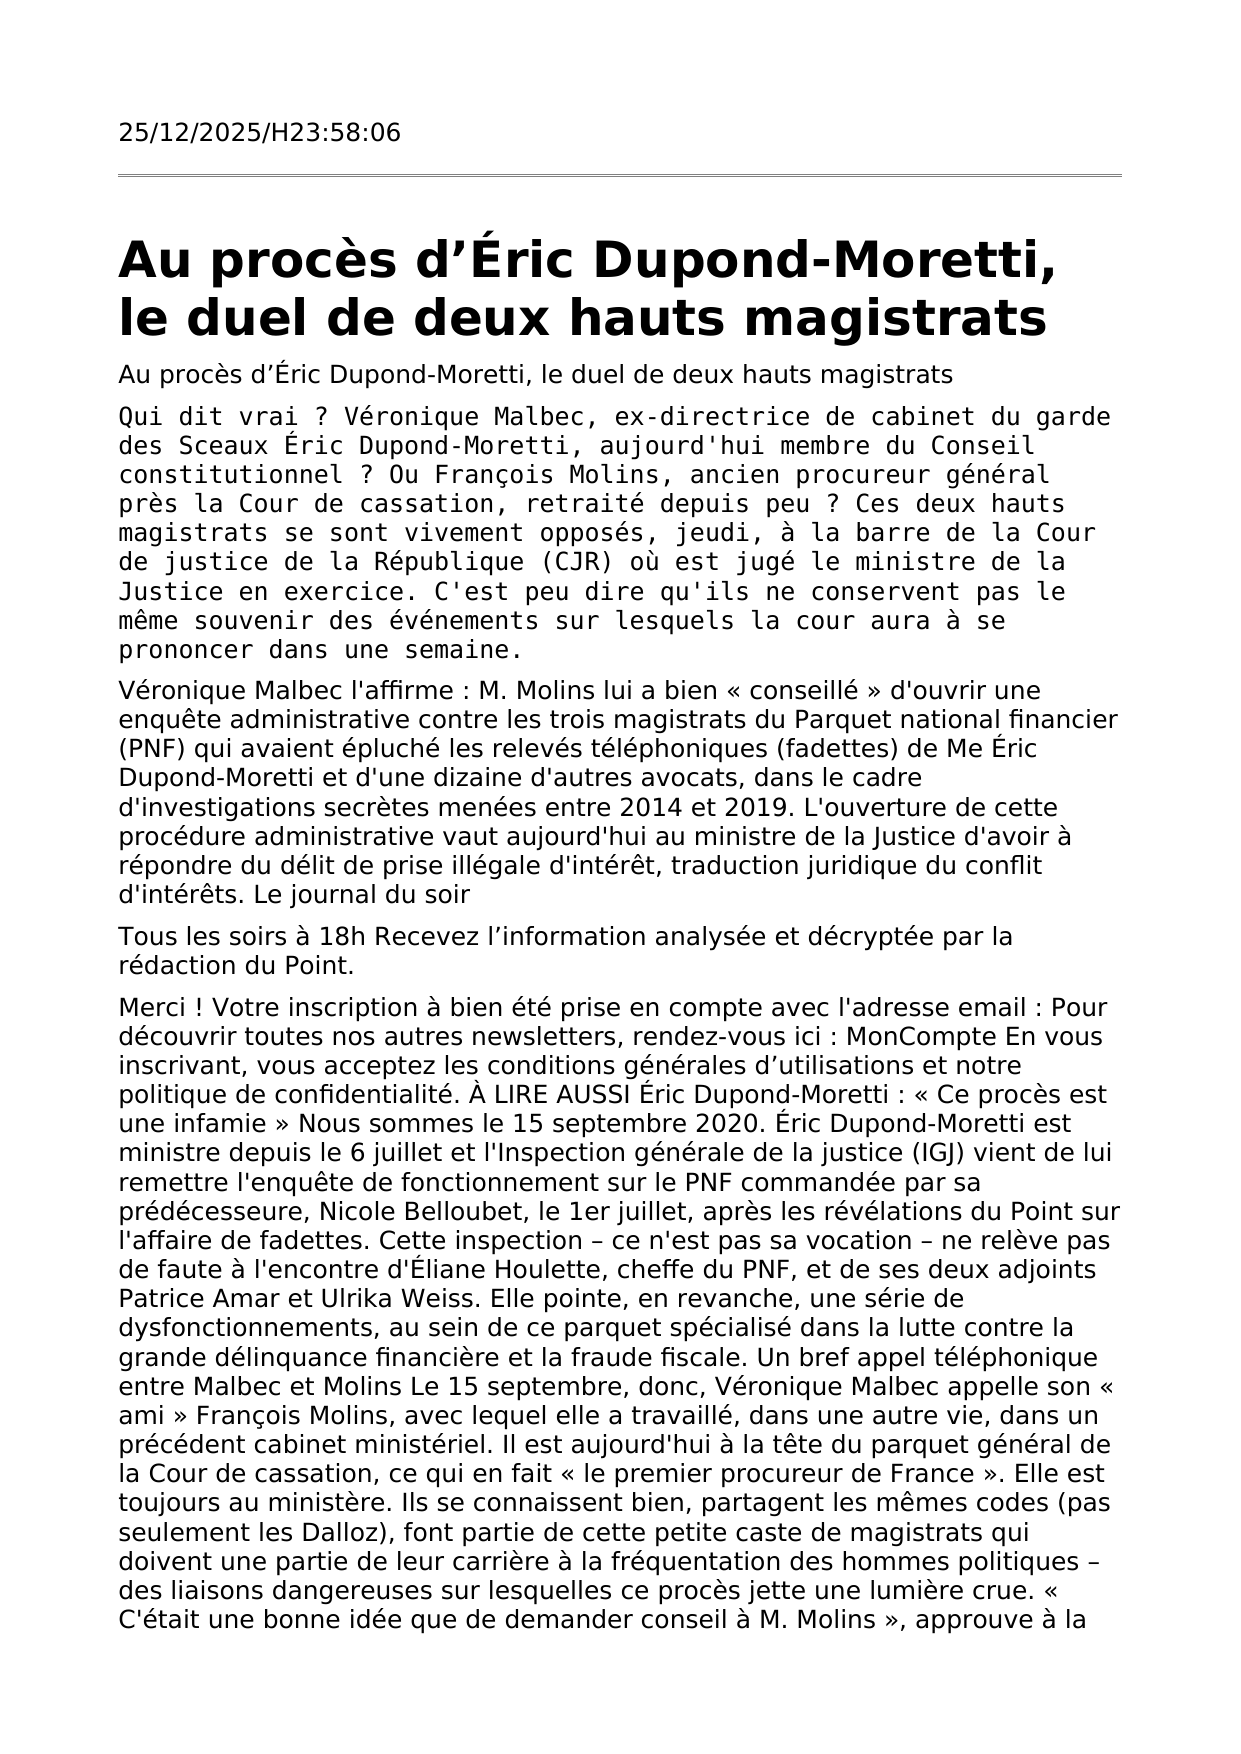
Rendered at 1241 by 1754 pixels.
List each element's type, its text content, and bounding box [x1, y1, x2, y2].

text Au procès d’Éric Dupond-Moretti, le duel de deux hauts magistrats [118, 360, 1122, 389]
text 25/12/2025/H23:58:06 [118, 118, 1122, 147]
text Qui dit vrai ? Véronique Malbec, ex-directrice de cabinet du garde des Sceaux Éric Dupond-Moretti, aujourd'hui membre du Conseil constitutionnel ? Ou François Molins, ancien procureur général près la Cour de cassation, retraité depuis peu ? Ces deux hauts magistrats se sont vivement opposés, jeudi, à la barre de la Cour de justice de la République (CJR) où est jugé le ministre de la Justice en exercice. C'est peu dire qu'ils ne conservent pas le même souvenir des événements sur lesquels la cour aura à se prononcer dans une semaine. [118, 402, 1122, 664]
text Tous les soirs à 18h Recevez l’information analysée et décryptée par la rédaction du Point. [118, 922, 1122, 980]
text Véronique Malbec l'affirme : M. Molins lui a bien « conseillé » d'ouvrir une enquête administrative contre les trois magistrats du Parquet national financier (PNF) qui avaient épluché les relevés téléphoniques (fadettes) de Me Éric Dupond-Moretti et d'une dizaine d'autres avocats, dans le cadre d'investigations secrètes menées entre 2014 et 2019. L'ouverture de cette procédure administrative vaut aujourd'hui au ministre de la Justice d'avoir à répondre du délit de prise illégale d'intérêt, traduction juridique du conflit d'intérêts. Le journal du soir [118, 676, 1122, 909]
text Merci ! Votre inscription à bien été prise en compte avec l'adresse email : Pour découvrir toutes nos autres newsletters, rendez-vous ici : MonCompte En vous inscrivant, vous acceptez les conditions générales d’utilisations et notre politique de confidentialité. À LIRE AUSSI Éric Dupond-Moretti : « Ce procès est une infamie » Nous sommes le 15 septembre 2020. Éric Dupond-Moretti est ministre depuis le 6 juillet et l'Inspection générale de la justice (IGJ) vient de lui remettre l'enquête de fonctionnement sur le PNF commandée par sa prédécesseure, Nicole Belloubet, le 1er juillet, après les révélations du Point sur l'affaire de fadettes. Cette inspection – ce n'est pas sa vocation – ne relève pas de faute à l'encontre d'Éliane Houlette, cheffe du PNF, et de ses deux adjoints Patrice Amar et Ulrika Weiss. Elle pointe, en revanche, une série de dysfonctionnements, au sein de ce parquet spécialisé dans la lutte contre la grande délinquance financière et la fraude fiscale. Un bref appel téléphonique entre Malbec et Molins Le 15 septembre, donc, Véronique Malbec appelle son « ami » François Molins, avec lequel elle a travaillé, dans une autre vie, dans un précédent cabinet ministériel. Il est aujourd'hui à la tête du parquet général de la Cour de cassation, ce qui en fait « le premier procureur de France ». Elle est toujours au ministère. Ils se connaissent bien, partagent les mêmes codes (pas seulement les Dalloz), font partie de cette petite caste de magistrats qui doivent une partie de leur carrière à la fréquentation des hommes politiques – des liaisons dangereuses sur lesquelles ce procès jette une lumière crue. « C'était une bonne idée que de demander conseil à M. Molins », approuve à la [118, 993, 1122, 1634]
subtitle Au procès d’Éric Dupond-Moretti, le duel de deux hauts magistrats [118, 231, 1122, 348]
